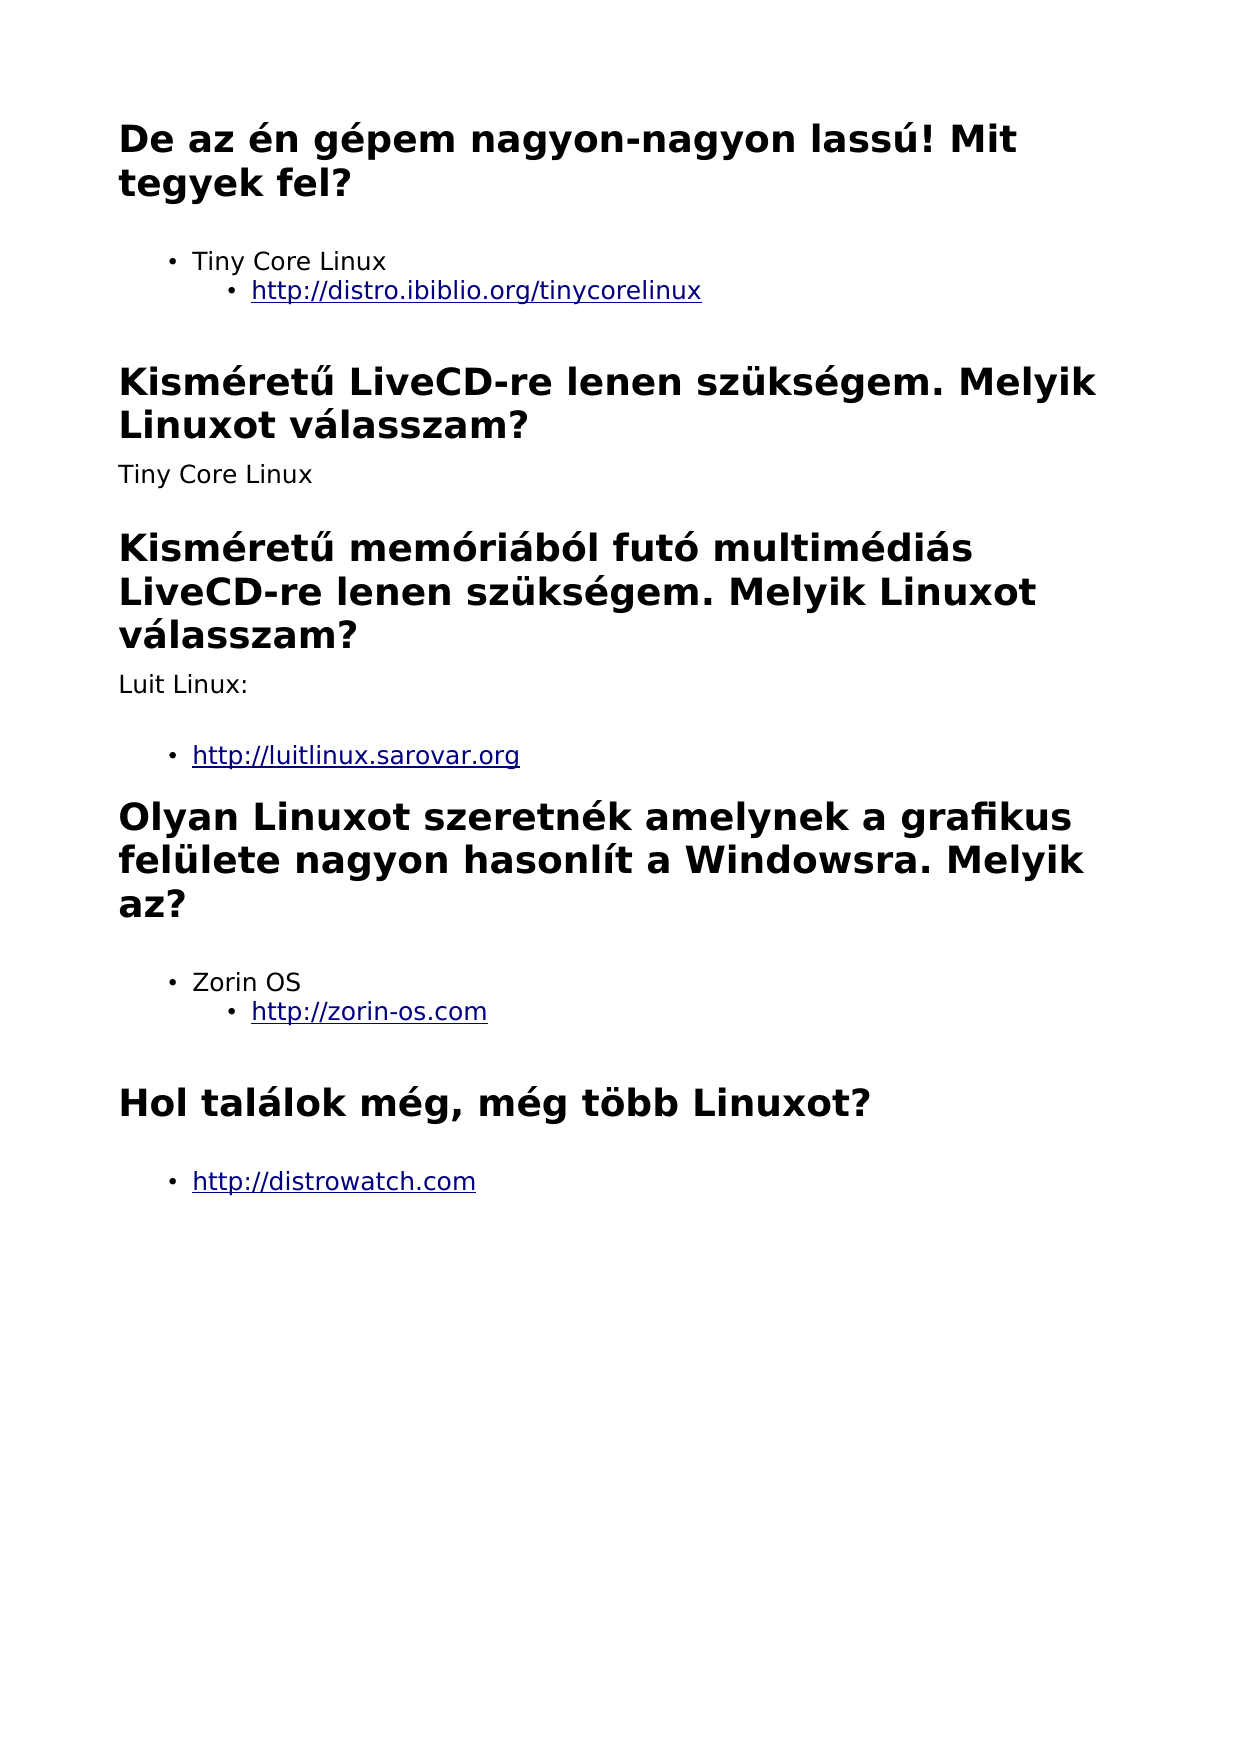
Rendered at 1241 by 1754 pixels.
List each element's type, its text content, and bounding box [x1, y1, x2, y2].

text Luit Linux: [118, 670, 1122, 699]
list Tiny Core Linux [177, 247, 1122, 277]
subtitle Hol találok még, még több Linuxot? [118, 1081, 1122, 1125]
list http://distrowatch.com [177, 1167, 1122, 1196]
subtitle Olyan Linuxot szeretnék amelynek a grafikus felülete nagyon hasonlít a Windowsra. Melyik az? [118, 795, 1122, 926]
subtitle Kisméretű LiveCD-re lenen szükségem. Melyik Linuxot válasszam? [118, 360, 1122, 447]
text Tiny Core Linux [118, 460, 1122, 489]
subtitle Kisméretű memóriából futó multimédiás LiveCD-re lenen szükségem. Melyik Linuxot válasszam? [118, 527, 1122, 658]
list http://luitlinux.sarovar.org [177, 741, 1122, 770]
list http://zorin-os.com [236, 997, 1122, 1027]
subtitle De az én gépem nagyon-nagyon lassú! Mit tegyek fel? [118, 118, 1122, 205]
list Zorin OS [177, 968, 1122, 997]
list http://distro.ibiblio.org/tinycorelinux [236, 277, 1122, 306]
